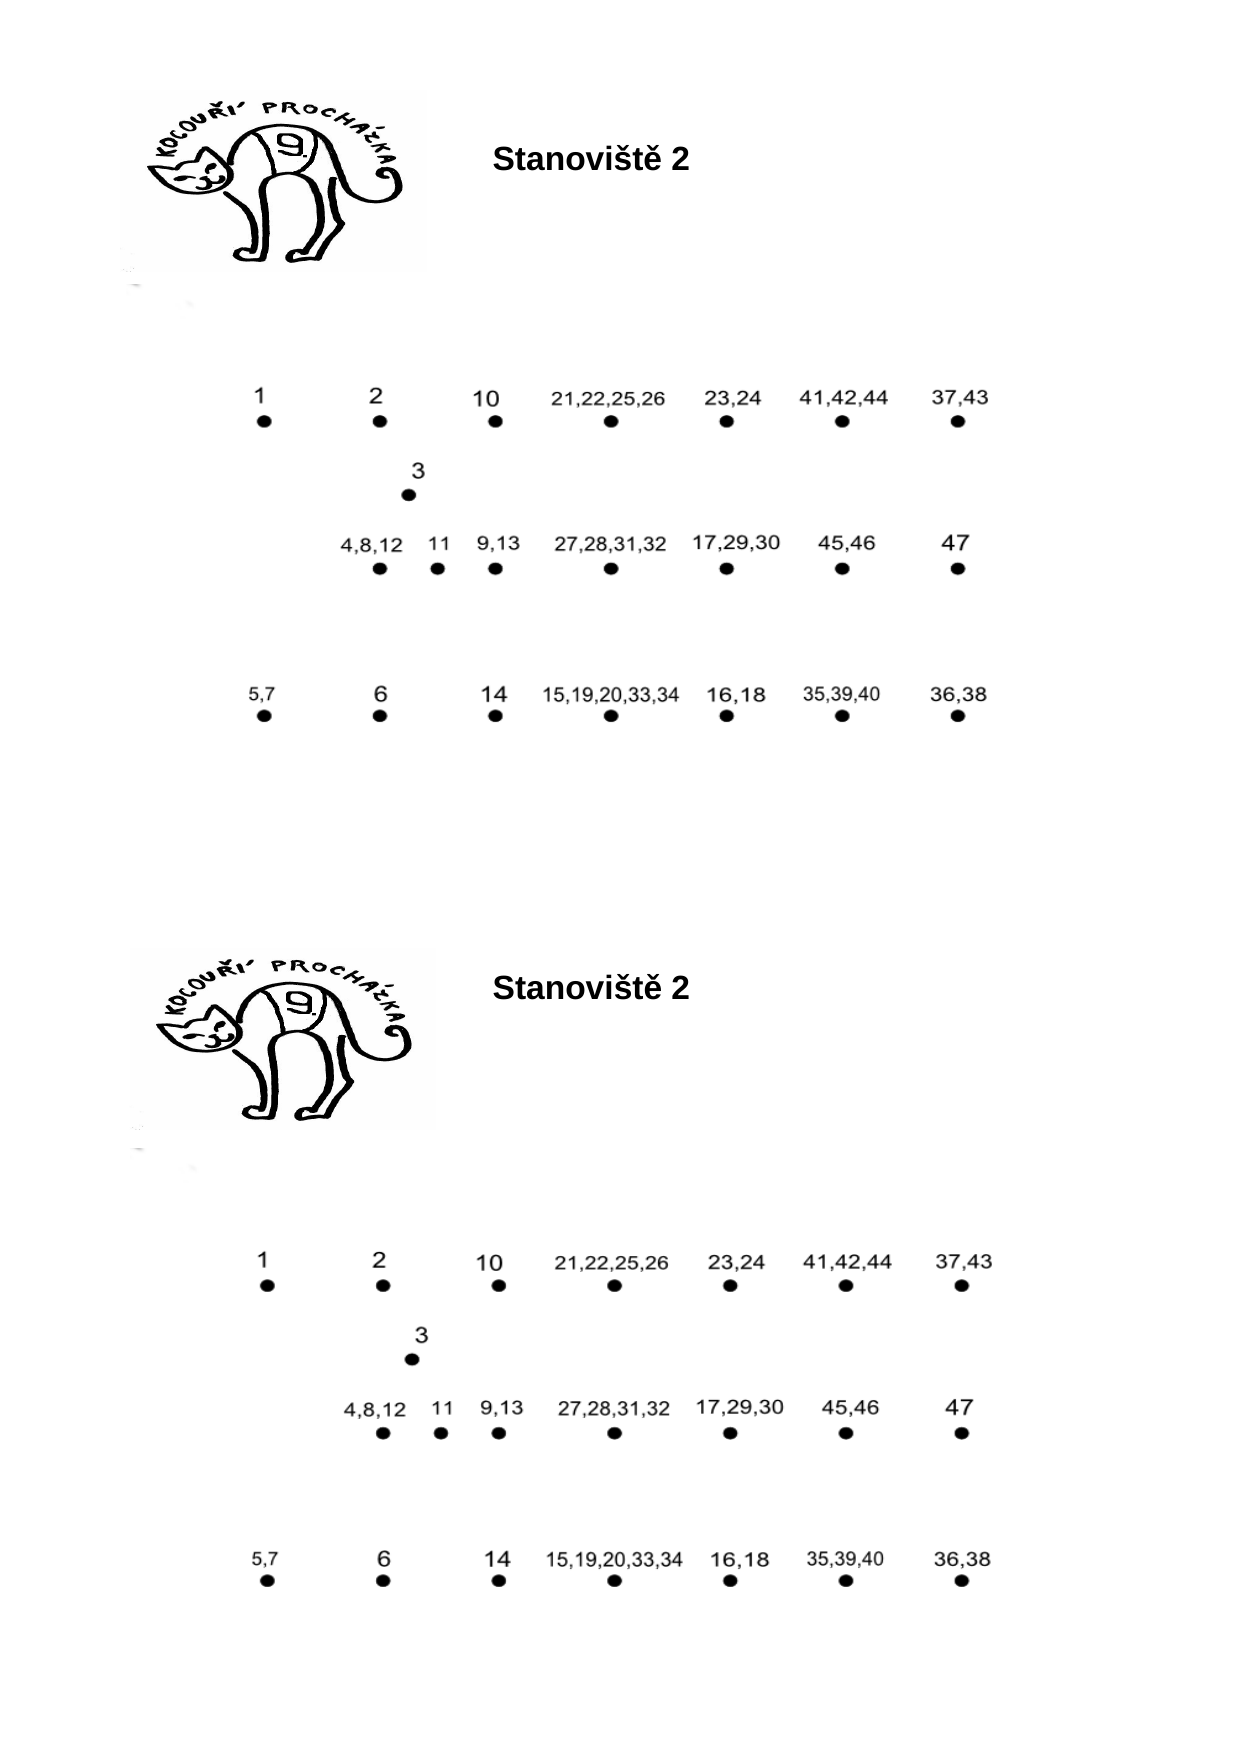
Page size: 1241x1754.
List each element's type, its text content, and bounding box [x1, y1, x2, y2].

subtitle Stanoviště 2 [437, 968, 1122, 1007]
picture [129, 1148, 1118, 1651]
subtitle [118, 968, 129, 1007]
picture [126, 284, 1114, 786]
picture [120, 90, 428, 272]
picture [129, 948, 437, 1130]
subtitle Stanoviště 2 [428, 139, 1122, 178]
